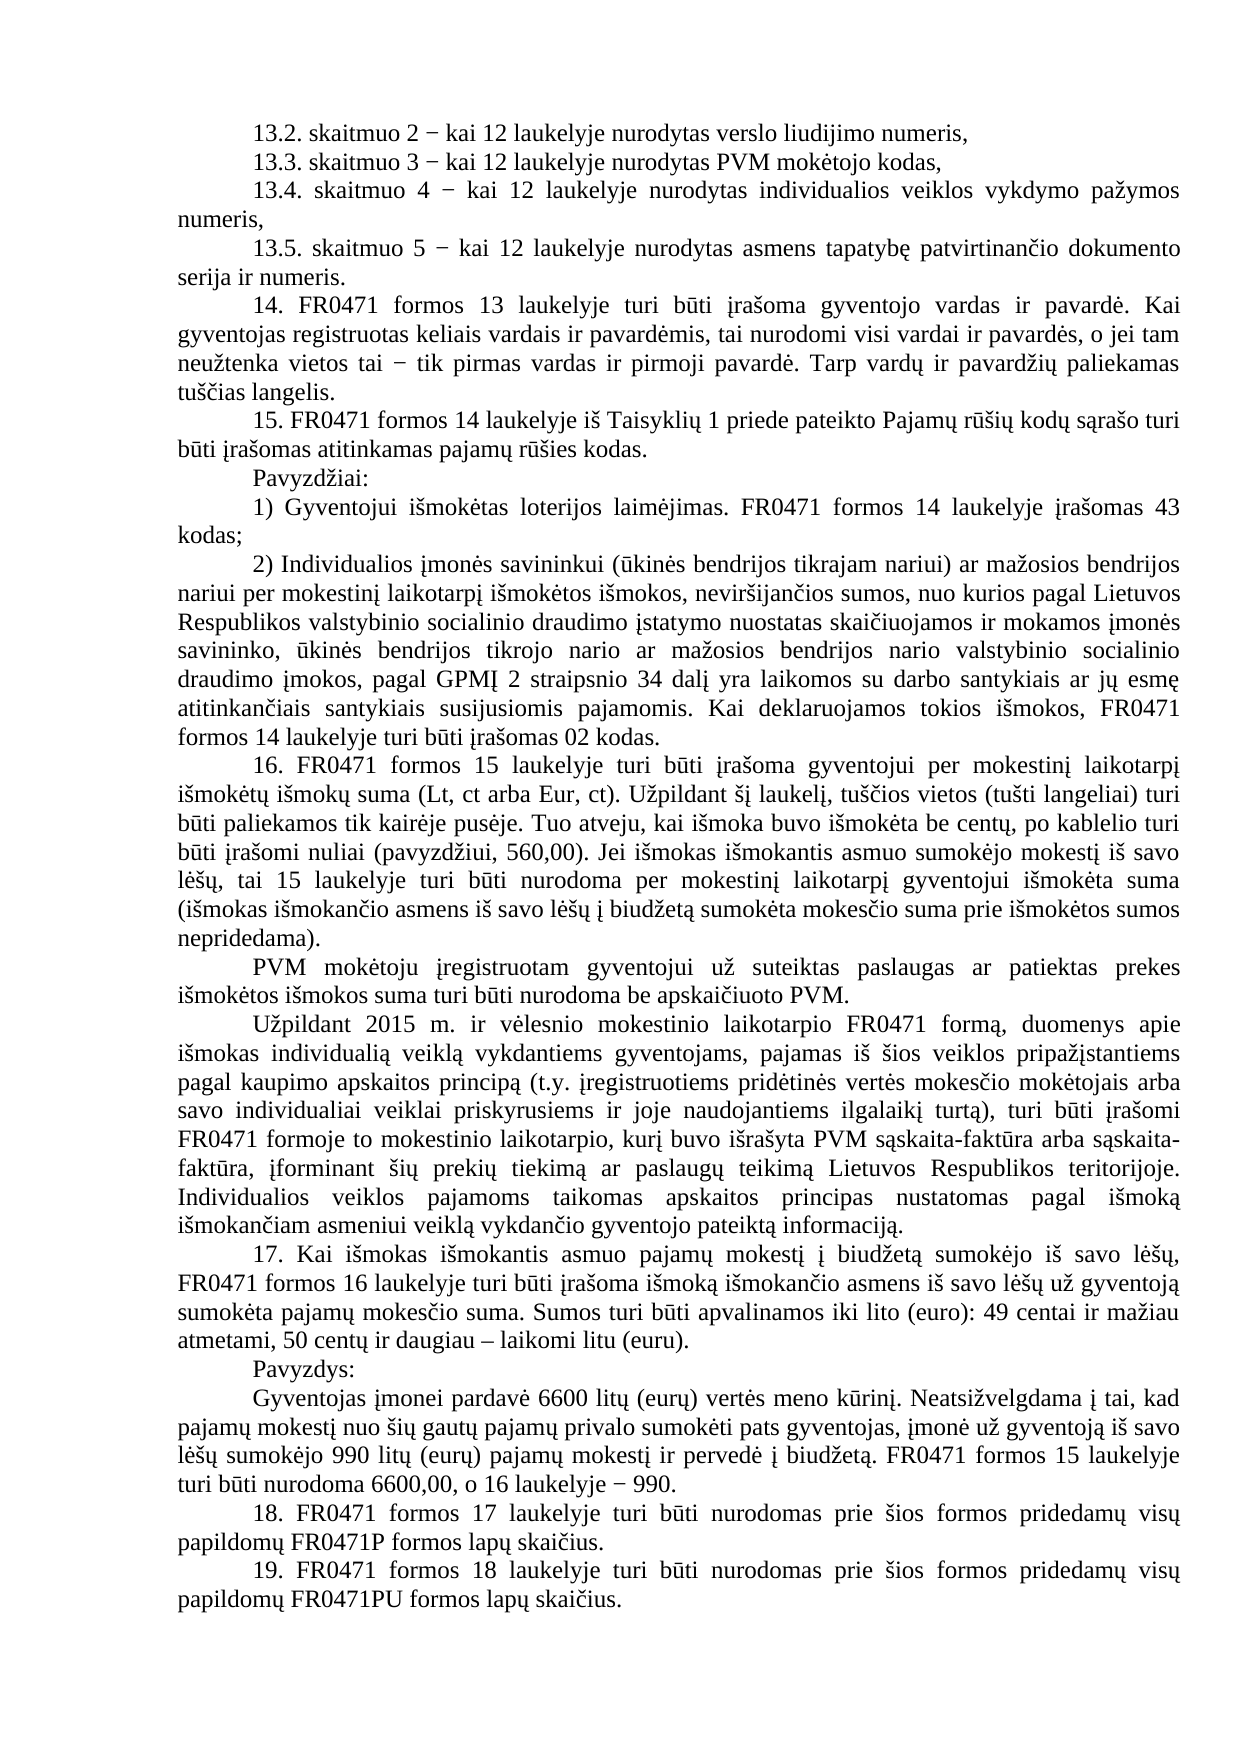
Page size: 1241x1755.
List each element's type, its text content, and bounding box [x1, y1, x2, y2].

text 14. FR0471 formos 13 laukelyje turi būti įrašoma gyventojo vardas ir pavardė. Kai gyventojas registruotas keliais vardais ir pavardėmis, tai nurodomi visi vardai ir pavardės, o jei tam neužtenka vietos tai − tik pirmas vardas ir pirmoji pavardė. Tarp vardų ir pavardžių paliekamas tuščias langelis. [177, 291, 1181, 406]
text 19. FR0471 formos 18 laukelyje turi būti nurodomas prie šios formos pridedamų visų papildomų FR0471PU formos lapų skaičius. [177, 1556, 1181, 1613]
text Pavyzdžiai: [177, 463, 1181, 492]
text 13.4. skaitmuo 4 − kai 12 laukelyje nurodytas individualios veiklos vykdymo pažymos numeris, [177, 176, 1181, 233]
text 16. FR0471 formos 15 laukelyje turi būti įrašoma gyventojui per mokestinį laikotarpį išmokėtų išmokų suma (Lt, ct arba Eur, ct). Užpildant šį laukelį, tuščios vietos (tušti langeliai) turi būti paliekamos tik kairėje pusėje. Tuo atveju, kai išmoka buvo išmokėta be centų, po kablelio turi būti įrašomi nuliai (pavyzdžiui, 560,00). Jei išmokas išmokantis asmuo sumokėjo mokestį iš savo lėšų, tai 15 laukelyje turi būti nurodoma per mokestinį laikotarpį gyventojui išmokėta suma (išmokas išmokančio asmens iš savo lėšų į biudžetą sumokėta mokesčio suma prie išmokėtos sumos nepridedama). [177, 751, 1181, 952]
text PVM mokėtoju įregistruotam gyventojui už suteiktas paslaugas ar patiektas prekes išmokėtos išmokos suma turi būti nurodoma be apskaičiuoto PVM. [177, 952, 1181, 1009]
text Gyventojas įmonei pardavė 6600 litų (eurų) vertės meno kūrinį. Neatsižvelgdama į tai, kad pajamų mokestį nuo šių gautų pajamų privalo sumokėti pats gyventojas, įmonė už gyventoją iš savo lėšų sumokėjo 990 litų (eurų) pajamų mokestį ir pervedė į biudžetą. FR0471 formos 15 laukelyje turi būti nurodoma 6600,00, o 16 laukelyje − 990. [177, 1383, 1181, 1498]
text 13.5. skaitmuo 5 − kai 12 laukelyje nurodytas asmens tapatybę patvirtinančio dokumento serija ir numeris. [177, 233, 1181, 291]
text 13.3. skaitmuo 3 − kai 12 laukelyje nurodytas PVM mokėtojo kodas, [177, 147, 1181, 176]
text 2) Individualios įmonės savininkui (ūkinės bendrijos tikrajam nariui) ar mažosios bendrijos nariui per mokestinį laikotarpį išmokėtos išmokos, neviršijančios sumos, nuo kurios pagal Lietuvos Respublikos valstybinio socialinio draudimo įstatymo nuostatas skaičiuojamos ir mokamos įmonės savininko, ūkinės bendrijos tikrojo nario ar mažosios bendrijos nario valstybinio socialinio draudimo įmokos, pagal GPMĮ 2 straipsnio 34 dalį yra laikomos su darbo santykiais ar jų esmę atitinkančiais santykiais susijusiomis pajamomis. Kai deklaruojamos tokios išmokos, FR0471 formos 14 laukelyje turi būti įrašomas 02 kodas. [177, 549, 1181, 751]
text 17. Kai išmokas išmokantis asmuo pajamų mokestį į biudžetą sumokėjo iš savo lėšų, FR0471 formos 16 laukelyje turi būti įrašoma išmoką išmokančio asmens iš savo lėšų už gyventoją sumokėta pajamų mokesčio suma. Sumos turi būti apvalinamos iki lito (euro): 49 centai ir mažiau atmetami, 50 centų ir daugiau – laikomi litu (euru). [177, 1239, 1181, 1354]
text Užpildant 2015 m. ir vėlesnio mokestinio laikotarpio FR0471 formą, duomenys apie išmokas individualią veiklą vykdantiems gyventojams, pajamas iš šios veiklos pripažįstantiems pagal kaupimo apskaitos principą (t.y. įregistruotiems pridėtinės vertės mokesčio mokėtojais arba savo individualiai veiklai priskyrusiems ir joje naudojantiems ilgalaikį turtą), turi būti įrašomi FR0471 formoje to mokestinio laikotarpio, kurį buvo išrašyta PVM sąskaita-faktūra arba sąskaita-faktūra, įforminant šių prekių tiekimą ar paslaugų teikimą Lietuvos Respublikos teritorijoje. Individualios veiklos pajamoms taikomas apskaitos principas nustatomas pagal išmoką išmokančiam asmeniui veiklą vykdančio gyventojo pateiktą informaciją. [177, 1009, 1181, 1239]
text Pavyzdys: [177, 1354, 1181, 1383]
text 15. FR0471 formos 14 laukelyje iš Taisyklių 1 priede pateikto Pajamų rūšių kodų sąrašo turi būti įrašomas atitinkamas pajamų rūšies kodas. [177, 406, 1181, 463]
text 13.2. skaitmuo 2 − kai 12 laukelyje nurodytas verslo liudijimo numeris, [177, 118, 1181, 147]
text 18. FR0471 formos 17 laukelyje turi būti nurodomas prie šios formos pridedamų visų papildomų FR0471P formos lapų skaičius. [177, 1498, 1181, 1556]
text 1) Gyventojui išmokėtas loterijos laimėjimas. FR0471 formos 14 laukelyje įrašomas 43 kodas; [177, 492, 1181, 549]
